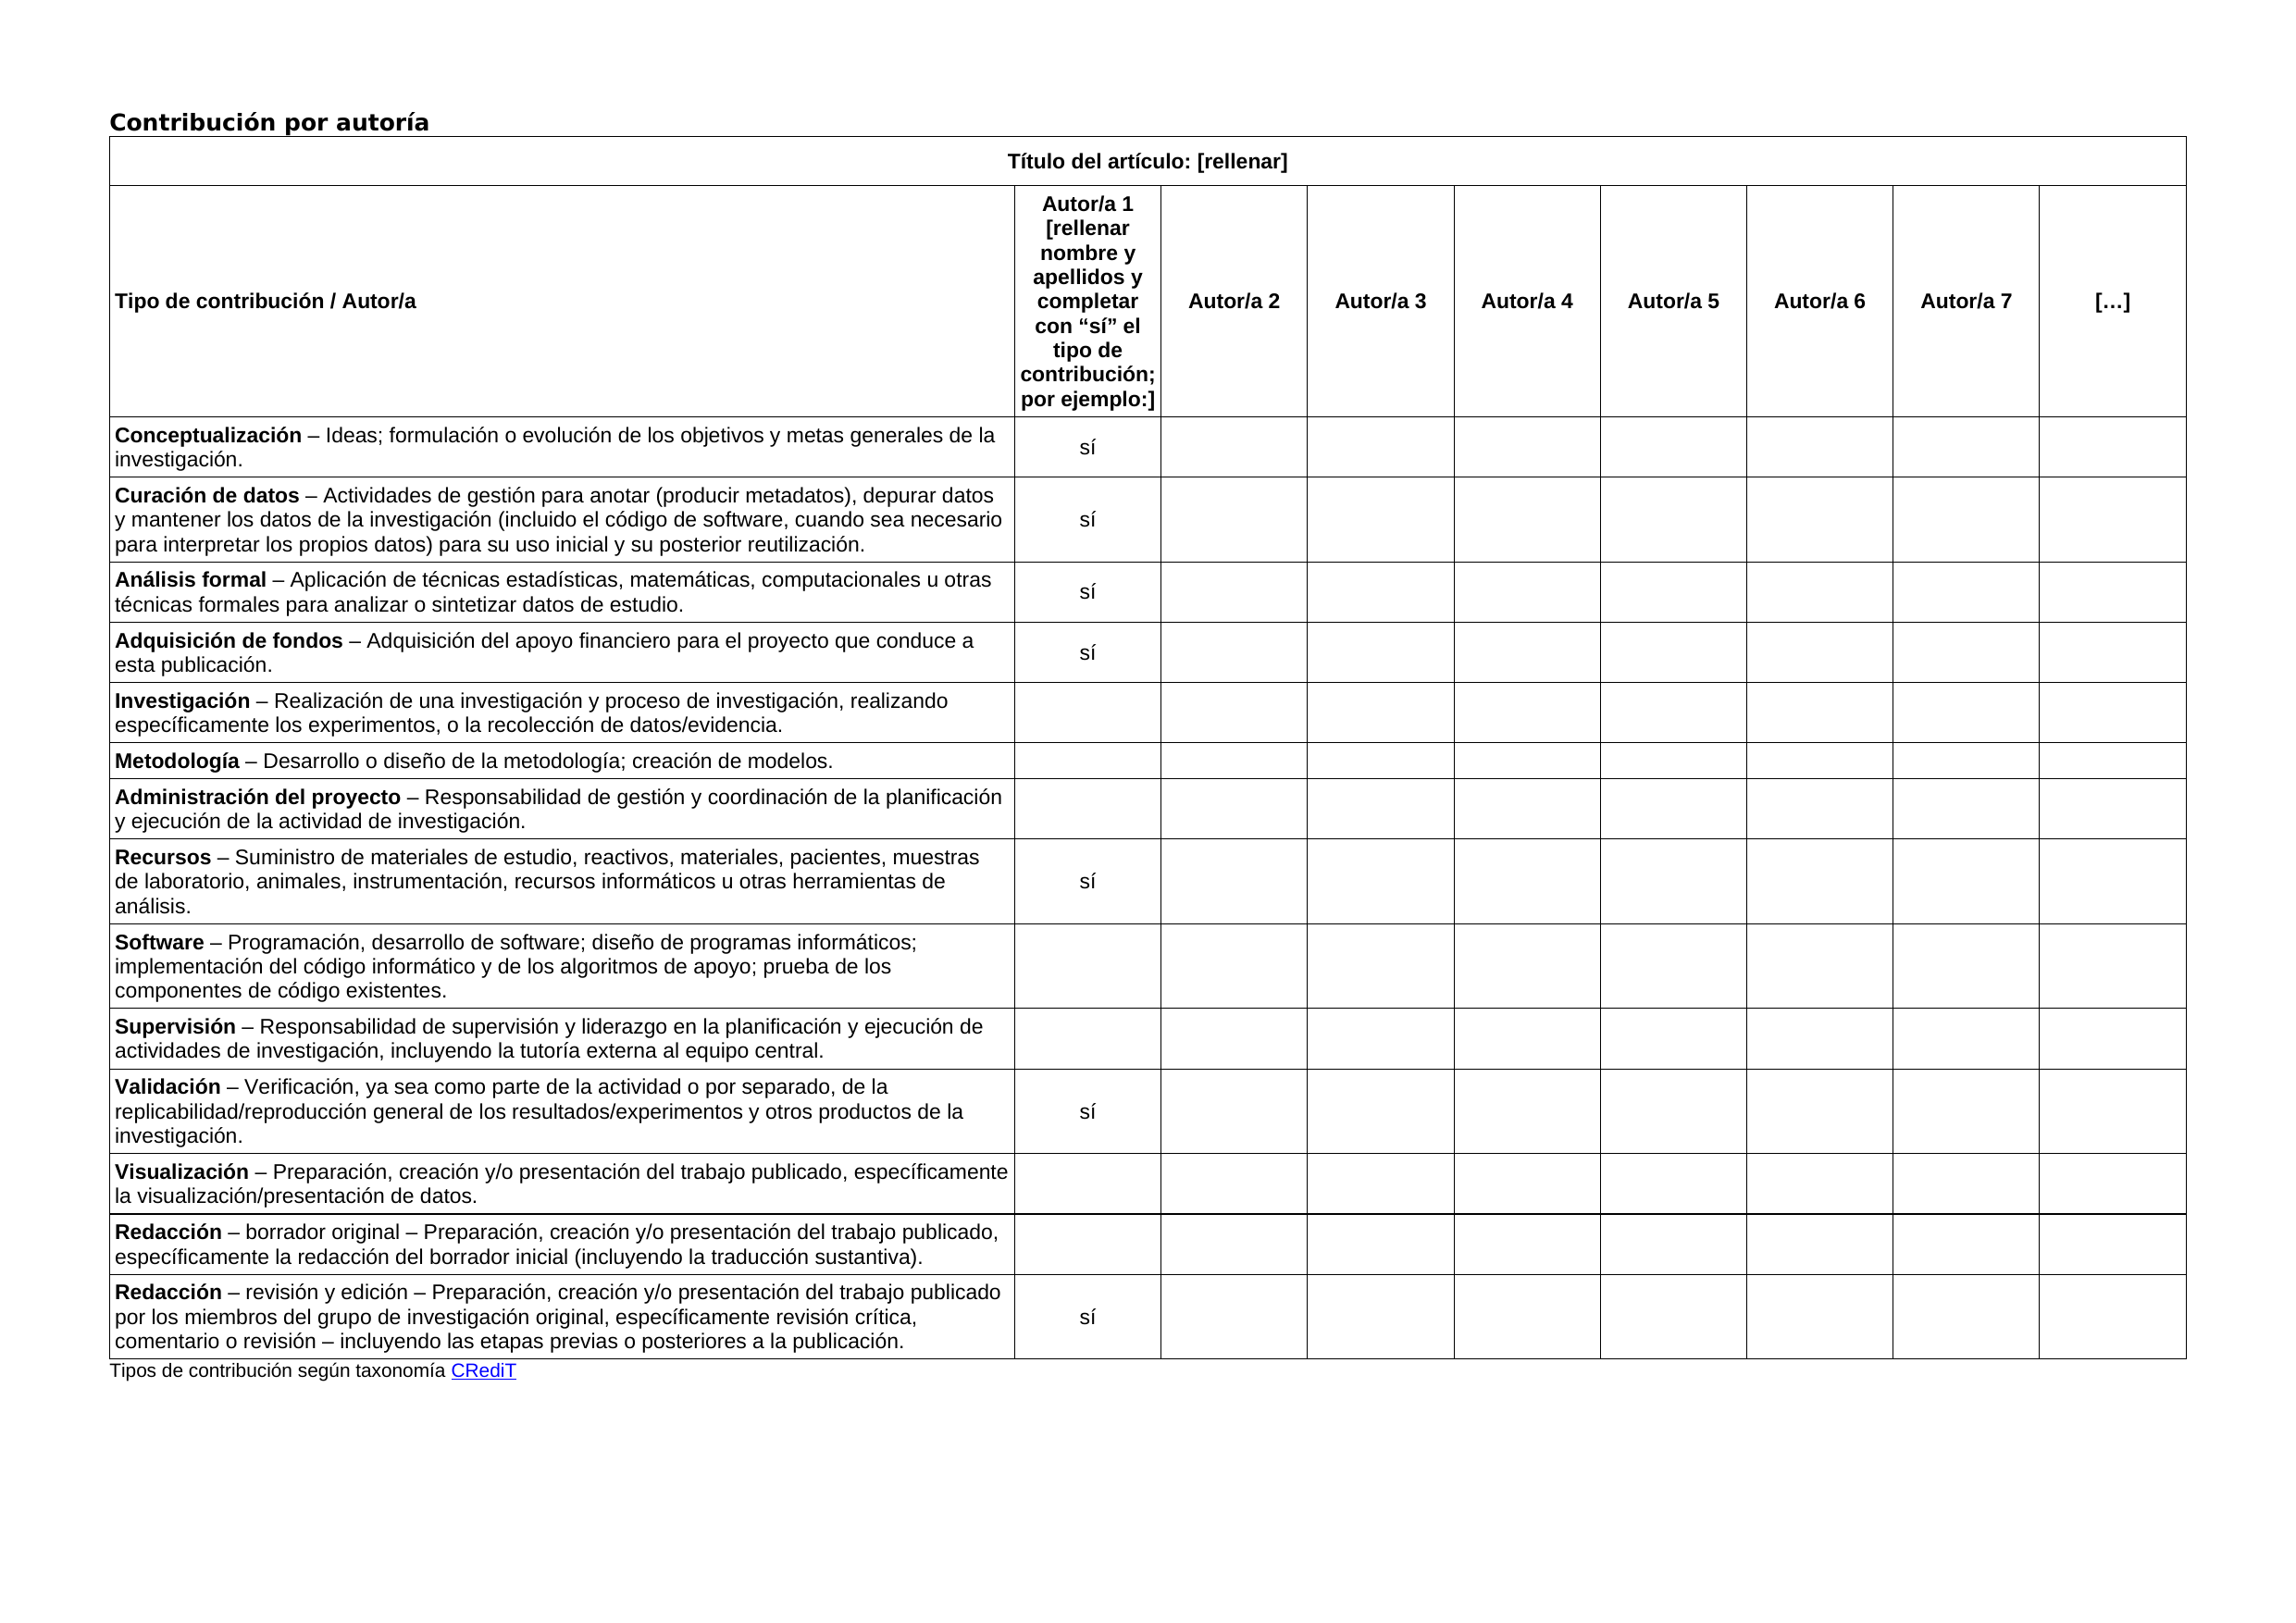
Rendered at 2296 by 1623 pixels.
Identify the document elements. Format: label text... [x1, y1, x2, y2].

table_cell Autor/a 4 [1455, 186, 1600, 416]
table_cell [2040, 839, 2186, 923]
table_cell Metodología – Desarrollo o diseño de la metodología; creación de modelos. [110, 743, 1014, 778]
table_cell [1601, 1070, 1746, 1153]
table_cell [1893, 743, 2039, 778]
table_cell [1601, 477, 1746, 562]
table_cell [1308, 683, 1454, 742]
table_cell [1747, 683, 1893, 742]
table_cell [1747, 779, 1893, 838]
table_cell [1161, 623, 1307, 682]
table_cell [1747, 417, 1893, 477]
table_cell Validación – Verificación, ya sea como parte de la actividad o por separado, de la replicabilidad/reproducción general de los resultados/experimentos y otros productos de la investigación. [110, 1070, 1014, 1153]
table_cell […] [2040, 186, 2186, 416]
table_cell [1601, 1215, 1746, 1274]
table_cell [1893, 417, 2039, 477]
table_cell [1161, 1154, 1307, 1213]
table_cell Conceptualización – Ideas; formulación o evolución de los objetivos y metas generales de la investigación. [110, 417, 1014, 477]
table_cell [1893, 839, 2039, 923]
table_cell [1161, 839, 1307, 923]
table_cell [1455, 839, 1600, 923]
table_cell Investigación – Realización de una investigación y proceso de investigación, realizando específicamente los experimentos, o la recolección de datos/evidencia. [110, 683, 1014, 742]
table_cell [1747, 477, 1893, 562]
table_cell [1893, 1070, 2039, 1153]
table_cell [1601, 779, 1746, 838]
table_cell Autor/a 6 [1747, 186, 1893, 416]
table_cell Autor/a 7 [1893, 186, 2039, 416]
table_cell [1455, 417, 1600, 477]
table_cell [1747, 1009, 1893, 1068]
table_cell [1161, 779, 1307, 838]
table_cell [1308, 1070, 1454, 1153]
table_cell [1601, 1009, 1746, 1068]
table_cell [2040, 1154, 2186, 1213]
table_header Título del artículo: [rellenar] [110, 137, 2186, 185]
table_cell [1601, 1154, 1746, 1213]
table_cell Curación de datos – Actividades de gestión para anotar (producir metadatos), depurar datos y mantener los datos de la investigación (incluido el código de software, cuando sea necesario para interpretar los propios datos) para su uso inicial y su posterior reutilización. [110, 477, 1014, 562]
table_cell [1015, 1215, 1160, 1274]
table_cell [1455, 683, 1600, 742]
table_cell [1747, 1154, 1893, 1213]
table_cell [1747, 924, 1893, 1008]
table_cell sí [1015, 1275, 1160, 1358]
table_cell [1455, 1275, 1600, 1358]
table_cell Visualización – Preparación, creación y/o presentación del trabajo publicado, específicamente la visualización/presentación de datos. [110, 1154, 1014, 1213]
table_cell [1747, 743, 1893, 778]
table_cell [2040, 1009, 2186, 1068]
table_cell [1161, 1275, 1307, 1358]
table_cell Software – Programación, desarrollo de software; diseño de programas informáticos; implementación del código informático y de los algoritmos de apoyo; prueba de los componentes de código existentes. [110, 924, 1014, 1008]
table_cell [1308, 1275, 1454, 1358]
table_cell [1455, 477, 1600, 562]
table_cell [1015, 924, 1160, 1008]
table_cell [1308, 779, 1454, 838]
table_cell sí [1015, 1070, 1160, 1153]
table_cell [1015, 743, 1160, 778]
table_cell [1455, 1070, 1600, 1153]
table_cell [2040, 1070, 2186, 1153]
table_cell [1455, 1215, 1600, 1274]
table_cell Autor/a 1 [rellenar nombre y apellidos y completar con “sí” el tipo de contribución; por ejemplo:] [1015, 186, 1160, 416]
table_cell [1161, 1009, 1307, 1068]
table_cell [1455, 1154, 1600, 1213]
table_cell [1015, 1154, 1160, 1213]
table_cell [1455, 743, 1600, 778]
table_cell [1308, 1154, 1454, 1213]
table_cell [1161, 924, 1307, 1008]
text Contribución por autoría [109, 109, 2186, 136]
table_cell [2040, 743, 2186, 778]
table_cell [1893, 779, 2039, 838]
table_cell [1308, 563, 1454, 622]
table_cell [1747, 1215, 1893, 1274]
table_cell [1308, 623, 1454, 682]
table_cell [1601, 743, 1746, 778]
table_cell [1455, 563, 1600, 622]
table_cell [1161, 743, 1307, 778]
table_cell [1893, 1154, 2039, 1213]
table_cell [2040, 623, 2186, 682]
table_cell [1893, 1009, 2039, 1068]
table_cell [1747, 1070, 1893, 1153]
table_cell [1308, 743, 1454, 778]
table_cell [1308, 1009, 1454, 1068]
table_cell [1601, 417, 1746, 477]
table_cell [1308, 477, 1454, 562]
table_cell Recursos – Suministro de materiales de estudio, reactivos, materiales, pacientes, muestras de laboratorio, animales, instrumentación, recursos informáticos u otras herramientas de análisis. [110, 839, 1014, 923]
table_cell Análisis formal – Aplicación de técnicas estadísticas, matemáticas, computacionales u otras técnicas formales para analizar o sintetizar datos de estudio. [110, 563, 1014, 622]
table_cell [1308, 417, 1454, 477]
table_cell [1308, 1215, 1454, 1274]
table_cell [1161, 563, 1307, 622]
table_cell [2040, 417, 2186, 477]
table_cell [1455, 1009, 1600, 1068]
table_cell [1455, 623, 1600, 682]
table_cell [1015, 683, 1160, 742]
table_cell Redacción – revisión y edición – Preparación, creación y/o presentación del trabajo publicado por los miembros del grupo de investigación original, específicamente revisión crítica, comentario o revisión – incluyendo las etapas previas o posteriores a la publicación. [110, 1275, 1014, 1358]
table_cell [2040, 477, 2186, 562]
table_cell [1601, 1275, 1746, 1358]
table_cell sí [1015, 623, 1160, 682]
table_cell Autor/a 5 [1601, 186, 1746, 416]
text Tipos de contribución según taxonomía CRediT [109, 1359, 2186, 1381]
table_cell [1747, 1275, 1893, 1358]
table_cell [1161, 1215, 1307, 1274]
table_cell [1601, 924, 1746, 1008]
table_cell [2040, 563, 2186, 622]
table_cell Tipo de contribución / Autor/a [110, 186, 1014, 416]
table_cell [1308, 839, 1454, 923]
table_cell Administración del proyecto – Responsabilidad de gestión y coordinación de la planificación y ejecución de la actividad de investigación. [110, 779, 1014, 838]
table_cell Supervisión – Responsabilidad de supervisión y liderazgo en la planificación y ejecución de actividades de investigación, incluyendo la tutoría externa al equipo central. [110, 1009, 1014, 1068]
table_cell [1308, 924, 1454, 1008]
table_cell sí [1015, 563, 1160, 622]
table_cell [1893, 623, 2039, 682]
table_cell sí [1015, 477, 1160, 562]
table_cell [1015, 1009, 1160, 1068]
table_cell sí [1015, 417, 1160, 477]
table_cell Redacción – borrador original – Preparación, creación y/o presentación del trabajo publicado, específicamente la redacción del borrador inicial (incluyendo la traducción sustantiva). [110, 1215, 1014, 1274]
table_cell Autor/a 2 [1161, 186, 1307, 416]
table_cell [1893, 1275, 2039, 1358]
table_cell [1015, 779, 1160, 838]
table_cell [1893, 1215, 2039, 1274]
table_cell [1455, 924, 1600, 1008]
table_cell [1893, 924, 2039, 1008]
table_cell [1893, 683, 2039, 742]
table_cell [1601, 683, 1746, 742]
table_cell [1161, 683, 1307, 742]
table_cell [1747, 563, 1893, 622]
table_cell [2040, 1215, 2186, 1274]
table_cell Adquisición de fondos – Adquisición del apoyo financiero para el proyecto que conduce a esta publicación. [110, 623, 1014, 682]
table_cell [2040, 683, 2186, 742]
table_cell [1893, 477, 2039, 562]
table_cell Autor/a 3 [1308, 186, 1454, 416]
table_cell [1601, 623, 1746, 682]
table_cell [1747, 623, 1893, 682]
table_cell [1161, 417, 1307, 477]
table_cell [1601, 563, 1746, 622]
table_cell [2040, 1275, 2186, 1358]
table_cell [2040, 779, 2186, 838]
table_cell [2040, 924, 2186, 1008]
table_cell [1161, 477, 1307, 562]
table_cell [1893, 563, 2039, 622]
table_cell [1747, 839, 1893, 923]
table_cell [1161, 1070, 1307, 1153]
table_cell [1455, 779, 1600, 838]
table_cell sí [1015, 839, 1160, 923]
table_cell [1601, 839, 1746, 923]
